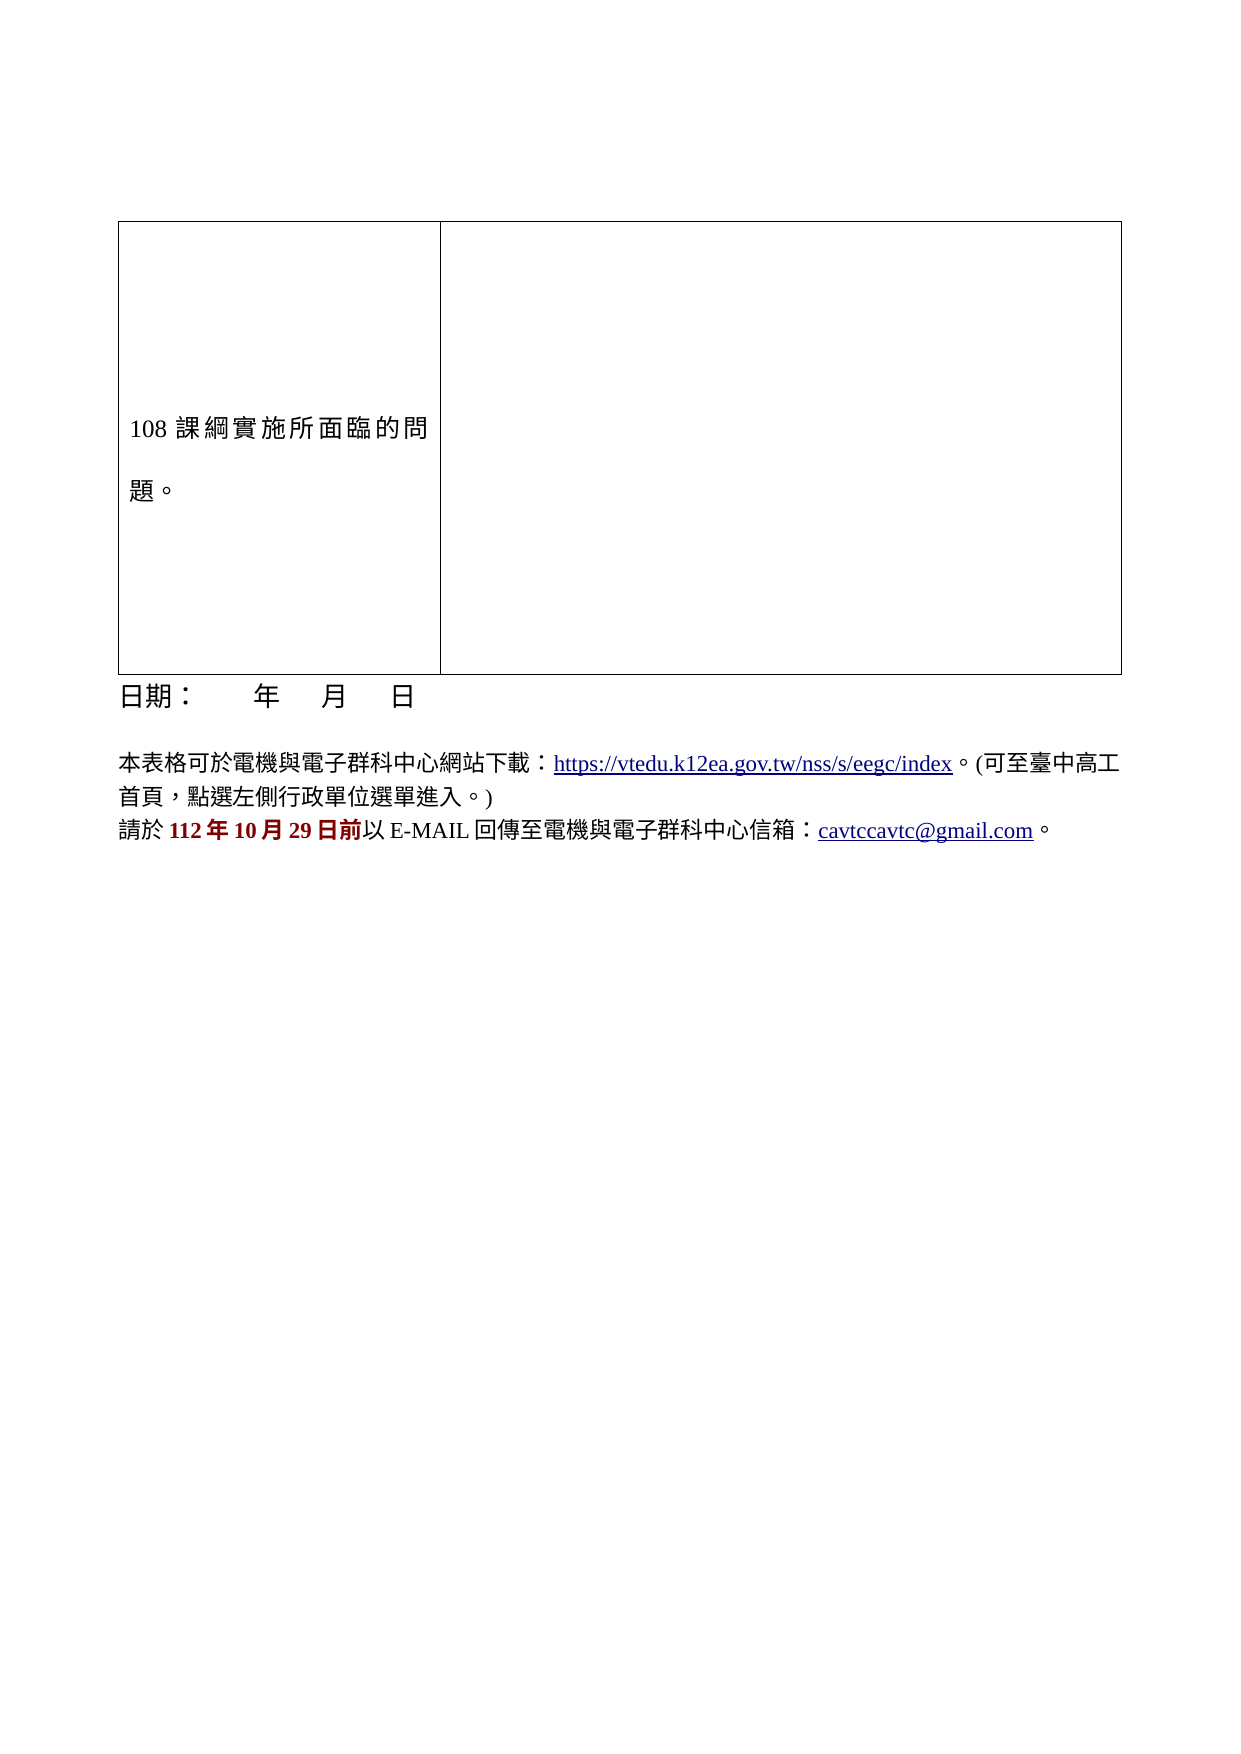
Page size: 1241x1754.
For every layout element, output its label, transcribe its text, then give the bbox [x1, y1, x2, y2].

table_cell 108課綱實施所面臨的問題。 [119, 222, 440, 674]
text 本表格可於電機與電子群科中心網站下載：https://vtedu.k12ea.gov.tw/nss/s/eegc/index。(可至臺中高工首頁，點選左側行政單位選單進入。) [118, 745, 1122, 812]
text 請於112年10月29日前以E-MAIL回傳至電機與電子群科中心信箱：cavtccavtc@gmail.com。 [118, 812, 1122, 845]
table_cell [441, 222, 1121, 674]
text 日期： 年 月 日 [118, 675, 1122, 714]
